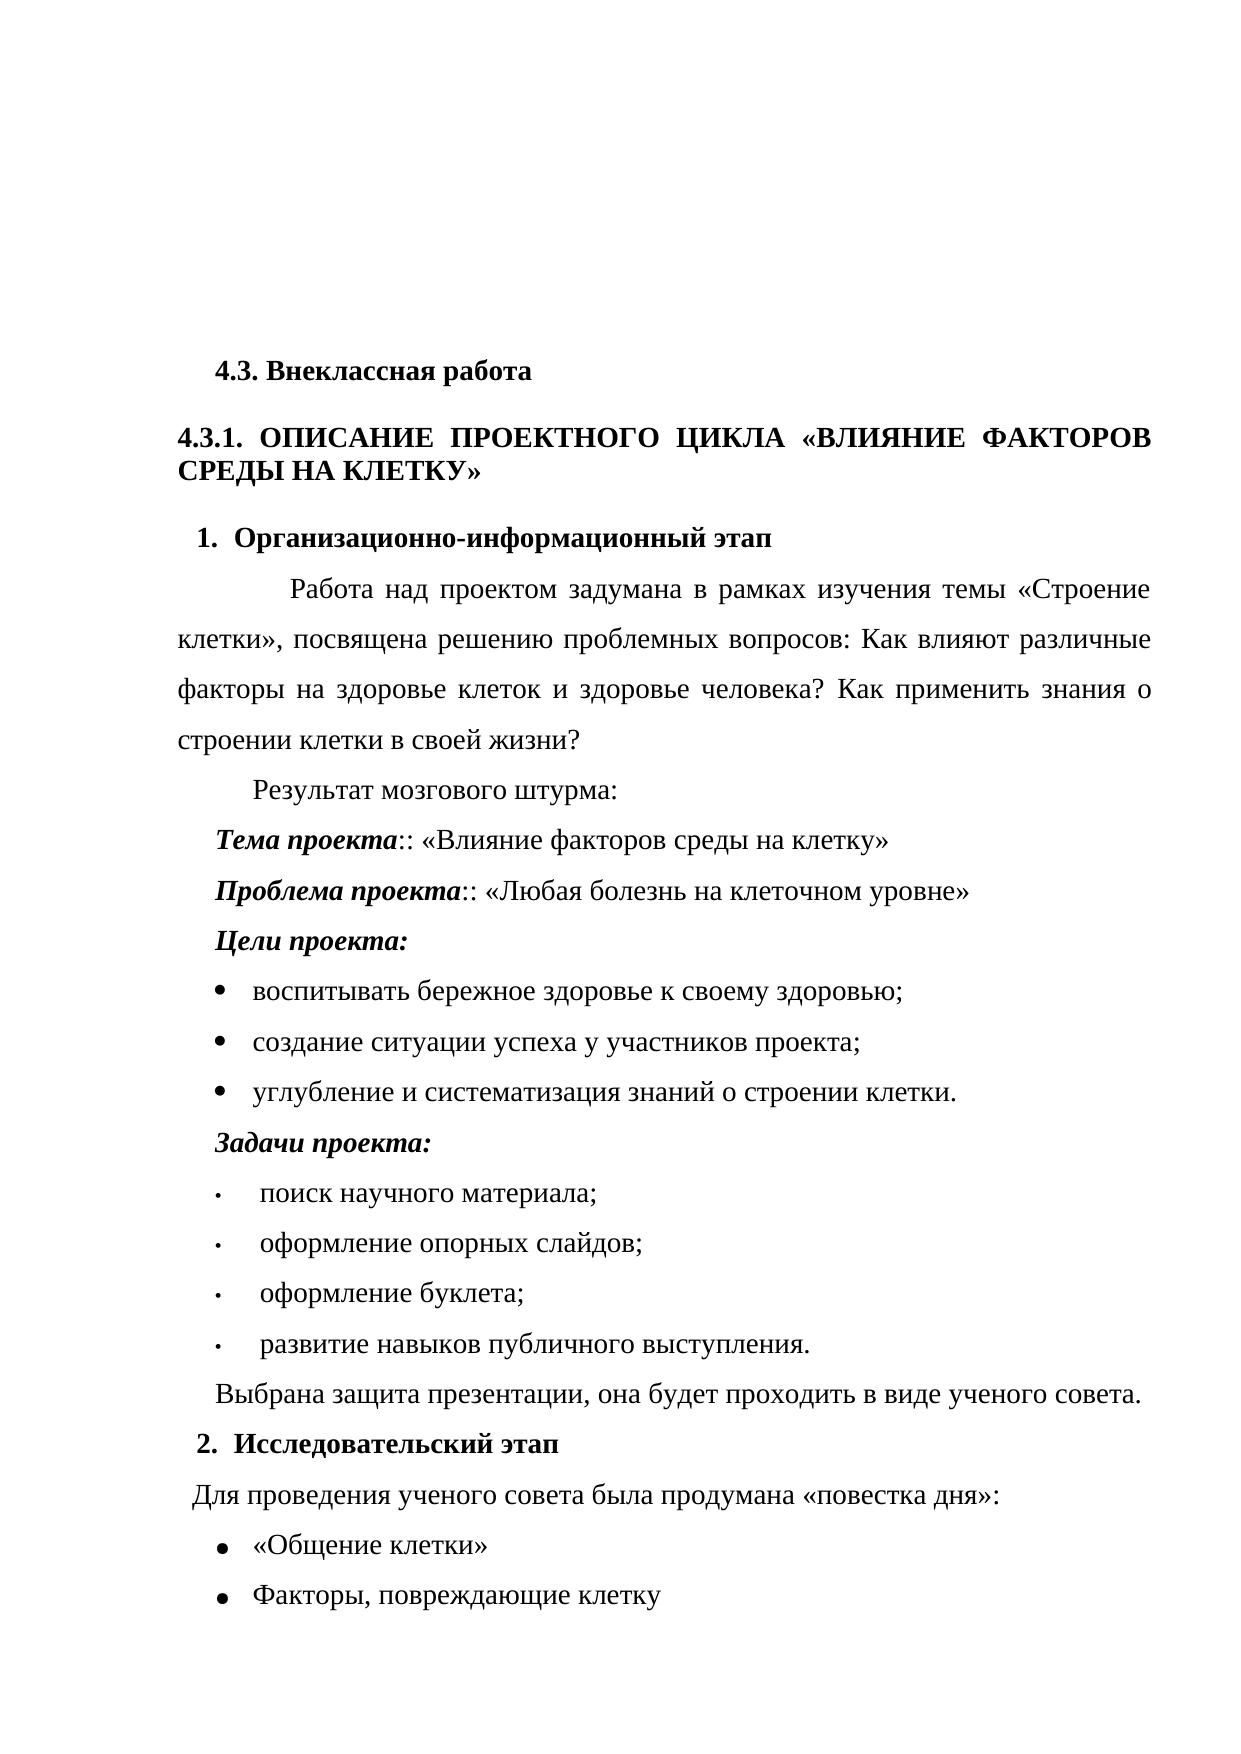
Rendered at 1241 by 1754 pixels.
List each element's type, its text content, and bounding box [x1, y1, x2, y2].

text Задачи проекта: [177, 1125, 1152, 1158]
list создание ситуации успеха у участников проекта; [215, 1024, 1152, 1057]
list Организационно-информационный этап [196, 521, 1152, 554]
list развитие навыков публичного выступления. [215, 1326, 1152, 1359]
text Проблема проекта:: «Любая болезнь на клеточном уровне» [215, 873, 1152, 906]
text Результат мозгового штурма: [215, 772, 1152, 806]
list «Общение клетки» [215, 1527, 1152, 1561]
list поиск научного материала; [215, 1175, 1152, 1208]
text 4.3. Внеклассная работа [215, 353, 1152, 386]
text Цели проекта: [215, 923, 1152, 957]
text Работа над проектом задумана в рамках изучения темы «Строение клетки», посвящена решению проблемных вопросов: Как влияют различные факторы на здоровье клеток и здоровье человека? Как применить знания о строении клетки в своей жизни? [177, 571, 1152, 755]
text Выбрана защита презентации, она будет проходить в виде ученого совета. [177, 1376, 1152, 1410]
text Для проведения ученого совета была продумана «повестка дня»: [177, 1477, 1152, 1510]
list углубление и систематизация знаний о строении клетки. [215, 1074, 1152, 1108]
text Тема проекта:: «Влияние факторов среды на клетку» [215, 822, 1152, 856]
list воспитывать бережное здоровье к своему здоровью; [215, 973, 1152, 1007]
list Исследовательский этап [196, 1427, 1152, 1460]
list Факторы, повреждающие клетку [215, 1577, 1152, 1611]
list оформление буклета; [215, 1276, 1152, 1309]
text 4.3.1. ОПИСАНИЕ ПРОЕКТНОГО ЦИКЛА «ВЛИЯНИЕ ФАКТОРОВ СРЕДЫ НА КЛЕТКУ» [177, 420, 1152, 487]
list оформление опорных слайдов; [215, 1225, 1152, 1259]
